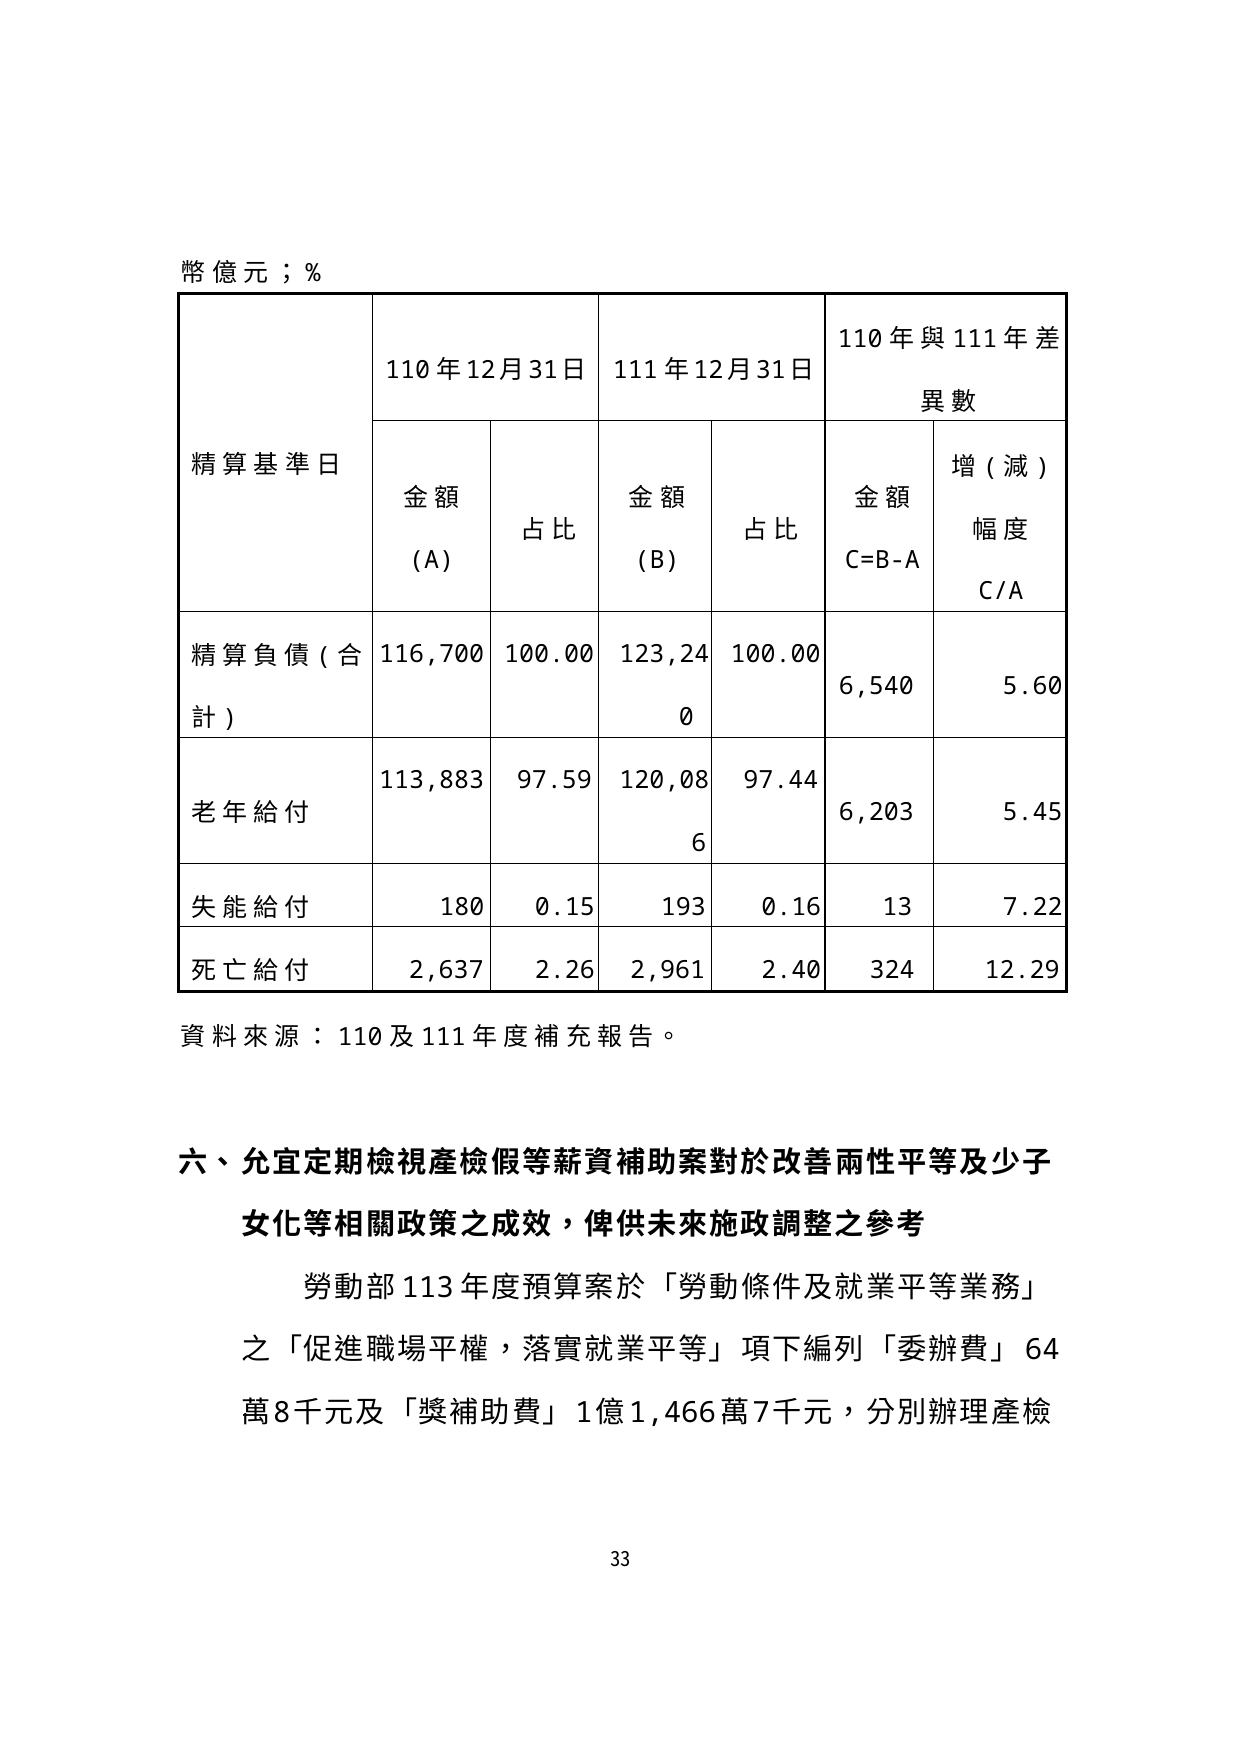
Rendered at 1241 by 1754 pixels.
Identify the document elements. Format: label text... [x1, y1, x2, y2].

table_header 精算基準日 [180, 295, 372, 611]
table_cell 死亡給付 [180, 927, 372, 990]
table_cell 12.29 [934, 927, 1065, 990]
table_header 110年12月31日 [373, 295, 598, 420]
table_cell 失能給付 [180, 864, 372, 926]
table_cell 老年給付 [180, 738, 372, 863]
table_cell 324 [826, 927, 933, 990]
table_cell 金額 (B) [599, 421, 711, 611]
table_cell 7.22 [934, 864, 1065, 926]
table_cell 占比 [491, 421, 598, 611]
table_cell 113,883 [373, 738, 490, 863]
text 六、允宜定期檢視產檢假等薪資補助案對於改善兩性平等及少子女化等相關政策之成效，俾供未來施政調整之參考 [177, 1118, 1063, 1243]
text 資料來源：110及111年度補充報告。 [177, 993, 1063, 1055]
table_cell 2.26 [491, 927, 598, 990]
table_cell 精算負債(合計) [180, 612, 372, 737]
table_cell 97.59 [491, 738, 598, 863]
table_cell 2,961 [599, 927, 711, 990]
table_cell 6,540 [826, 612, 933, 737]
table_header 110年與111年差異數 [826, 295, 1065, 420]
table_cell 100.00 [712, 612, 824, 737]
text 勞動部113年度預算案於「勞動條件及就業平等業務」之「促進職場平權，落實就業平等」項下編列「委辦費」64萬8千元及「獎補助費」1億1,466萬7千元，分別辦理產檢假、陪產檢及陪產假薪資補助業務，合計1億1,531萬5千元。經查： [236, 1243, 1063, 1430]
table_cell 金額 (A) [373, 421, 490, 611]
table_cell 5.60 [934, 612, 1065, 737]
table_cell 120,086 [599, 738, 711, 863]
table_cell 123,240 [599, 612, 711, 737]
table_cell 5.45 [934, 738, 1065, 863]
table_cell 2.40 [712, 927, 824, 990]
table_cell 2,637 [373, 927, 490, 990]
table_cell 6,203 [826, 738, 933, 863]
table_cell 13 [826, 864, 933, 926]
table_cell 97.44 [712, 738, 824, 863]
table_cell 100.00 [491, 612, 598, 737]
text 幣億元；% [177, 229, 1063, 292]
table_cell 180 [373, 864, 490, 926]
table_cell 增(減)幅度 C/A [934, 421, 1065, 611]
table_header 111年12月31日 [599, 295, 824, 420]
table_cell 193 [599, 864, 711, 926]
table_cell 占比 [712, 421, 824, 611]
table_cell 金額 C=B-A [826, 421, 933, 611]
table_cell 0.15 [491, 864, 598, 926]
table_cell 0.16 [712, 864, 824, 926]
table_cell 116,700 [373, 612, 490, 737]
